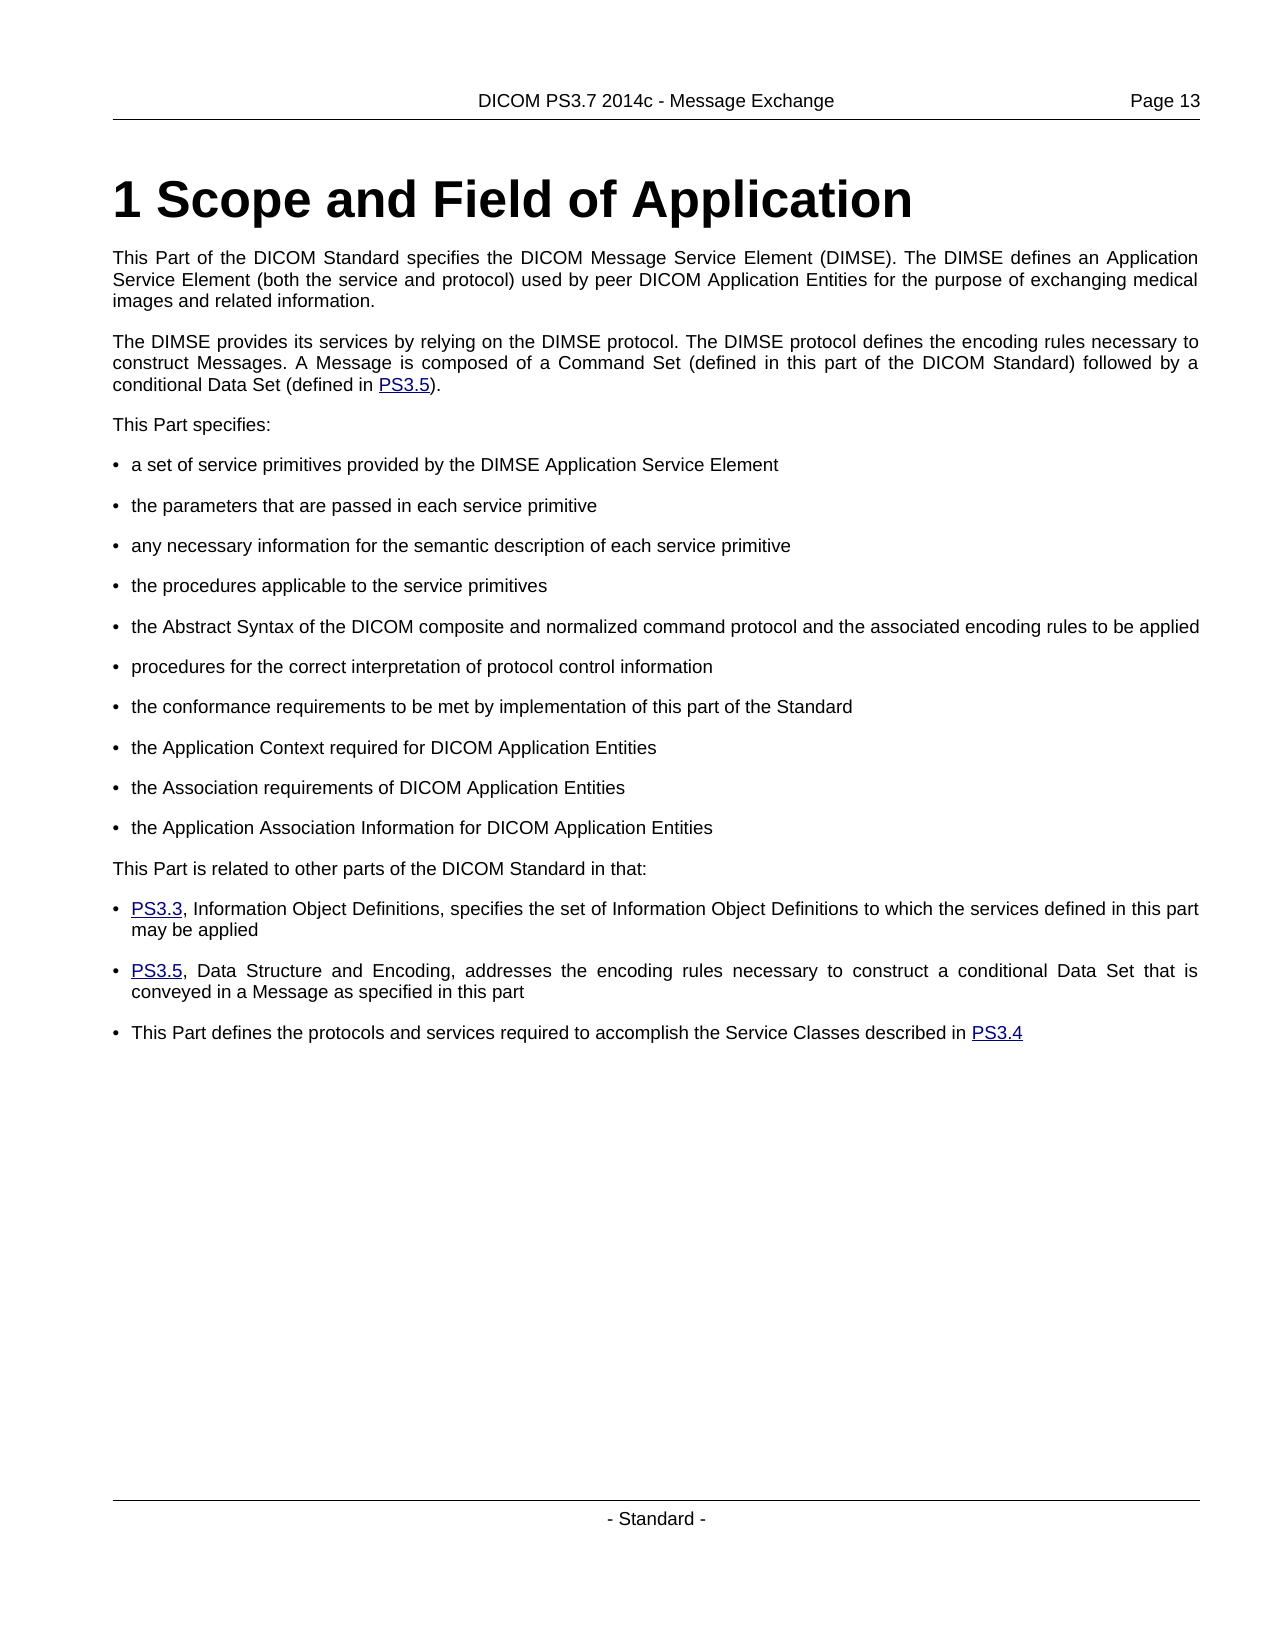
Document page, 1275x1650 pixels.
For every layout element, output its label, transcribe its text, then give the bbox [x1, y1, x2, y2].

list procedures for the correct interpretation of protocol control information [112, 656, 1200, 677]
list the procedures applicable to the service primitives [112, 575, 1200, 597]
list the Association requirements of DICOM Application Entities [112, 777, 1200, 798]
list PS3.5, Data Structure and Encoding, addresses the encoding rules necessary to construct a conditional Data Set that is conveyed in a Message as specified in this part [112, 959, 1200, 1003]
list the Application Context required for DICOM Application Entities [112, 736, 1200, 758]
text This Part is related to other parts of the DICOM Standard in that: [112, 857, 1200, 879]
text The DIMSE provides its services by relying on the DIMSE protocol. The DIMSE protocol defines the encoding rules necessary to construct Messages. A Message is composed of a Command Set (defined in this part of the DICOM Standard) followed by a conditional Data Set (defined in PS3.5). [112, 331, 1200, 395]
list the Abstract Syntax of the DICOM composite and normalized command protocol and the associated encoding rules to be applied [112, 616, 1200, 637]
text 1 Scope and Field of Application [112, 169, 1200, 228]
list any necessary information for the semantic description of each service primitive [112, 535, 1200, 556]
list PS3.3, Information Object Definitions, specifies the set of Information Object Definitions to which the services defined in this part may be applied [112, 898, 1200, 941]
text This Part of the DICOM Standard specifies the DICOM Message Service Element (DIMSE). The DIMSE defines an Application Service Element (both the service and protocol) used by peer DICOM Application Entities for the purpose of exchanging medical images and related information. [112, 247, 1200, 312]
text This Part specifies: [112, 414, 1200, 436]
list the conformance requirements to be met by implementation of this part of the Standard [112, 696, 1200, 718]
list a set of service primitives provided by the DIMSE Application Service Element [112, 454, 1200, 476]
list the Application Association Information for DICOM Application Entities [112, 817, 1200, 839]
list This Part defines the protocols and services required to accomplish the Service Classes described in PS3.4 [112, 1021, 1200, 1043]
list the parameters that are passed in each service primitive [112, 494, 1200, 516]
